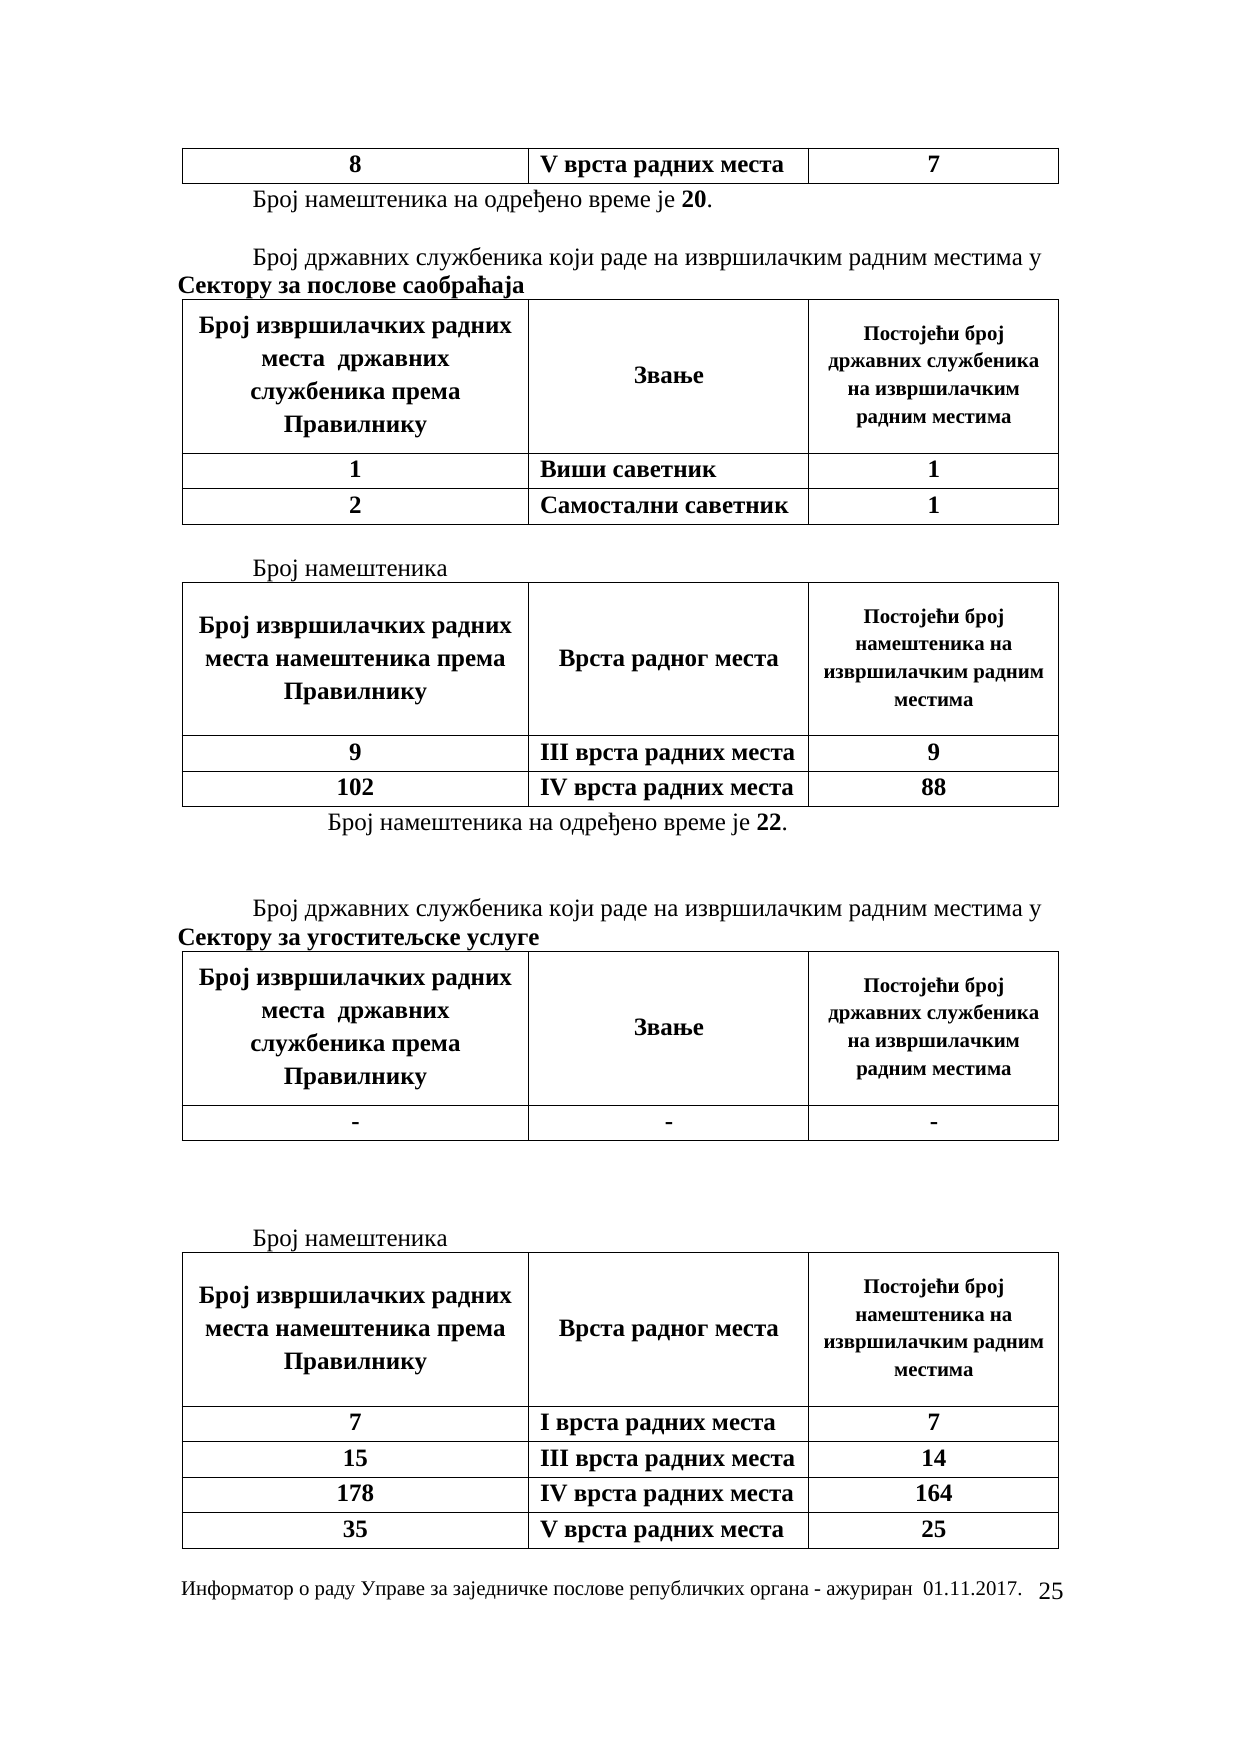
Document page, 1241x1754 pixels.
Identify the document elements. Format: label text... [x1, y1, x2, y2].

table_header Звање [529, 952, 808, 1104]
table_cell 8 [183, 149, 528, 183]
table_cell 1 [183, 454, 528, 488]
table_cell V врста радних места [529, 149, 808, 183]
table_header Постојећи број државних службеника на извршилачким радним местима [809, 952, 1058, 1104]
text Број намештеника [177, 1223, 1063, 1252]
table_cell 88 [809, 772, 1058, 806]
table_header Постојећи број намештеника на извршилачким радним местима [809, 583, 1058, 735]
table_cell 25 [809, 1513, 1058, 1547]
table_cell 9 [809, 736, 1058, 771]
table_cell V врста радних места [529, 1513, 808, 1547]
table_cell 35 [183, 1513, 528, 1547]
text Сектору за угоститељске услуге [177, 922, 1063, 951]
table_cell 9 [183, 736, 528, 771]
table_cell 7 [183, 1407, 528, 1441]
table_cell 1 [809, 489, 1058, 523]
table_cell I врста радних места [529, 1407, 808, 1441]
table_cell 2 [183, 489, 528, 523]
table_cell 178 [183, 1478, 528, 1512]
table_cell IV врста радних места [529, 1478, 808, 1512]
table_header Број извршилачких радних места државних службеника према Правилнику [183, 300, 528, 453]
table_cell - [529, 1106, 808, 1140]
table_header Звање [529, 300, 808, 453]
table_header Број извршилачких радних места намештеника према Правилнику [183, 1253, 528, 1406]
table_cell 164 [809, 1478, 1058, 1512]
table_header Врста радног места [529, 1253, 808, 1406]
table_cell III врста радних места [529, 736, 808, 771]
table_cell 102 [183, 772, 528, 806]
table_cell - [183, 1106, 528, 1140]
text Број намештeника на одређено време је 22. [177, 807, 1063, 836]
table_header Врста радног места [529, 583, 808, 735]
table_cell Самостални саветник [529, 489, 808, 523]
table_cell 1 [809, 454, 1058, 488]
table_cell - [809, 1106, 1058, 1140]
table_cell 7 [809, 149, 1058, 183]
table_header Постојећи број државних службеника на извршилачким радним местима [809, 300, 1058, 453]
table_cell 14 [809, 1442, 1058, 1477]
text Број намештeника на одређено време је 20. [177, 184, 1063, 213]
table_cell Виши саветник [529, 454, 808, 488]
table_cell III врста радних места [529, 1442, 808, 1477]
table_cell 15 [183, 1442, 528, 1477]
table_header Број извршилачких радних места државних службеника према Правилнику [183, 952, 528, 1104]
table_header Постојећи број намештеника на извршилачким радним местима [809, 1253, 1058, 1406]
table_cell IV врста радних места [529, 772, 808, 806]
text Број државних службеника који раде на извршилачким радним местима у [177, 893, 1063, 922]
text Сектору за послове саобраћаја [177, 270, 1063, 299]
table_cell 7 [809, 1407, 1058, 1441]
text Број намештеника [177, 553, 1063, 582]
text Број државних службеника који раде на извршилачким радним местима у [177, 242, 1063, 270]
table_header Број извршилачких радних места намештеника према Правилнику [183, 583, 528, 735]
